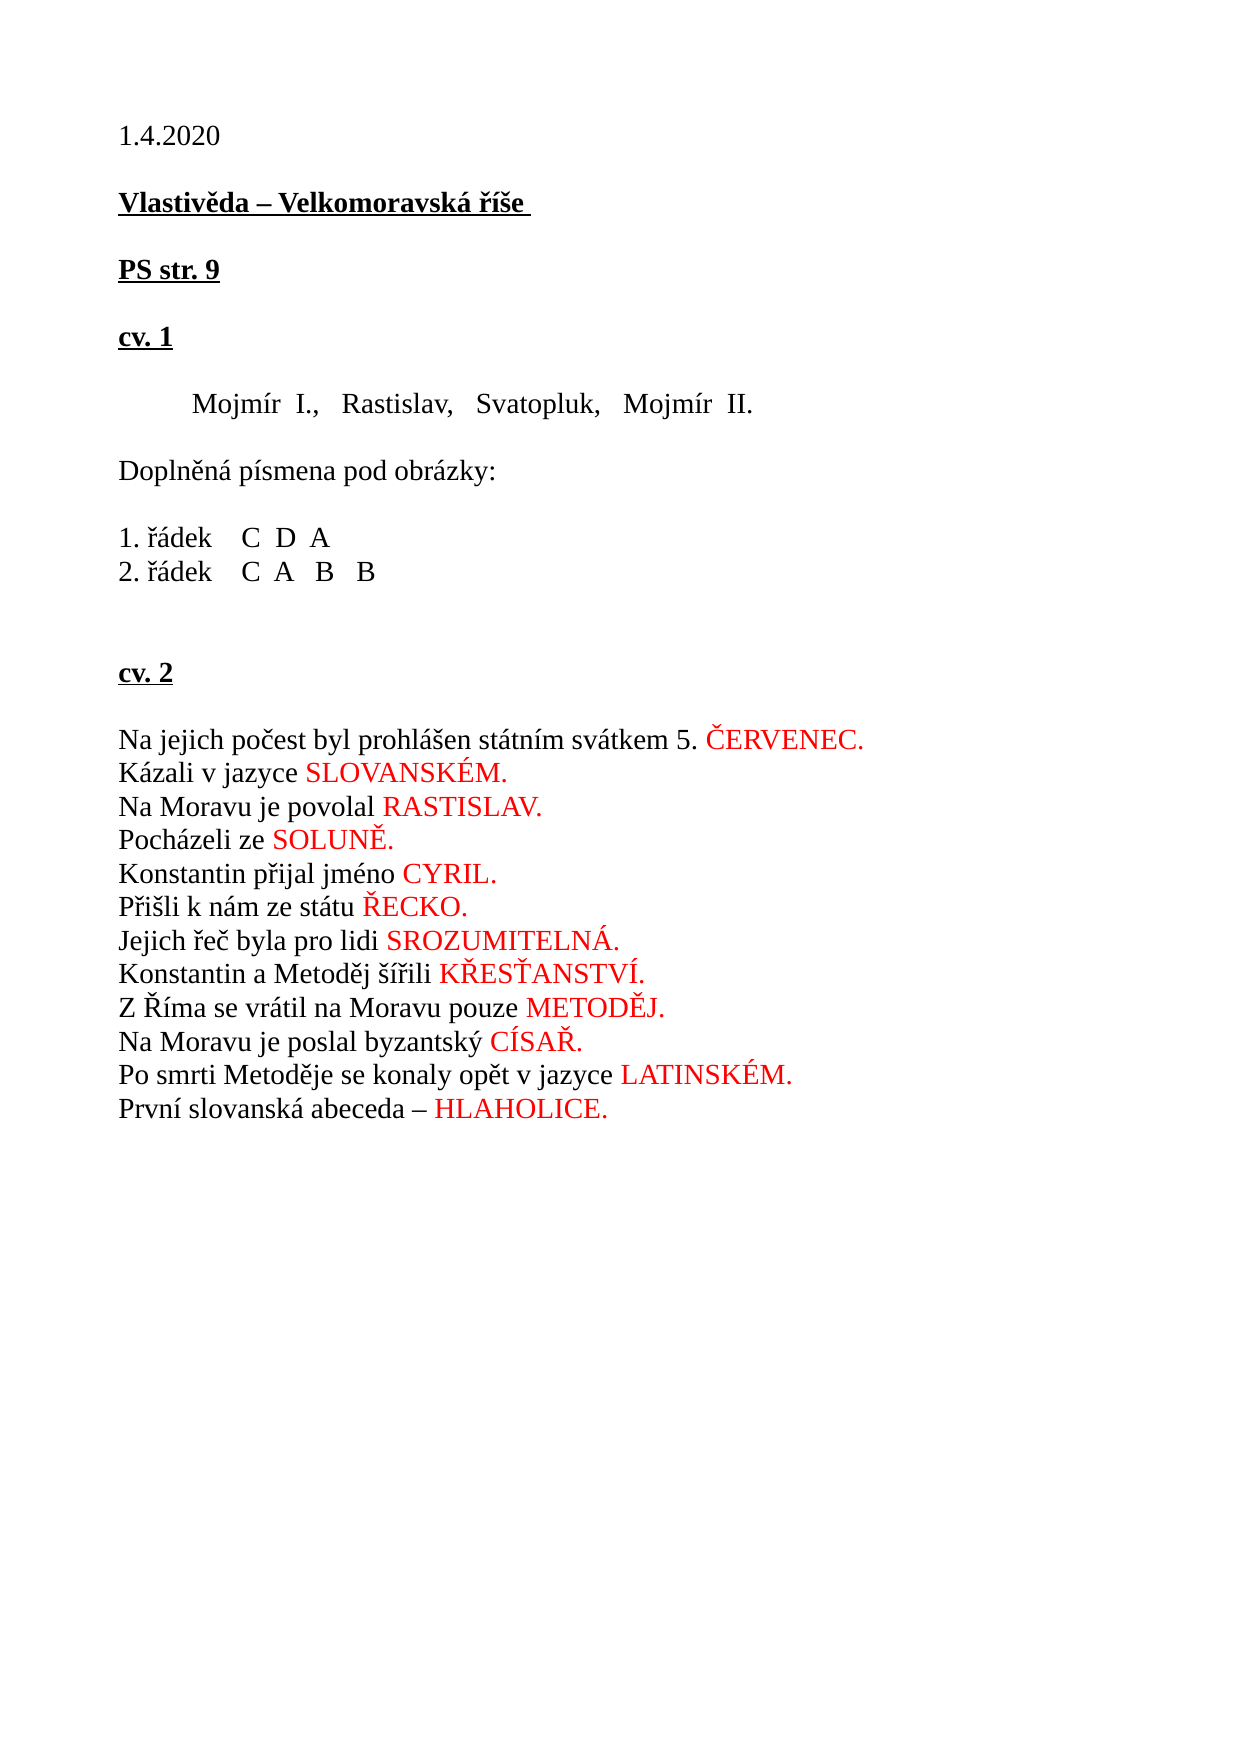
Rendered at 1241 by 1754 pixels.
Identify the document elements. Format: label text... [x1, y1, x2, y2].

text Přišli k nám ze státu ŘECKO. [118, 889, 1122, 923]
text cv. 2 [118, 655, 1122, 688]
text Konstantin a Metoděj šířili KŘESŤANSTVÍ. [118, 957, 1122, 990]
text První slovanská abeceda – HLAHOLICE. [118, 1091, 1122, 1124]
text Z Říma se vrátil na Moravu pouze METODĚJ. [118, 990, 1122, 1024]
text Na Moravu je povolal RASTISLAV. [118, 789, 1122, 822]
text 1. řádek C D A [118, 521, 1122, 554]
text PS str. 9 [118, 252, 1122, 286]
text 2. řádek C A B B [118, 554, 1122, 588]
text Konstantin přijal jméno CYRIL. [118, 856, 1122, 889]
text Vlastivěda – Velkomoravská říše [118, 185, 1122, 219]
text Kázali v jazyce SLOVANSKÉM. [118, 755, 1122, 789]
text Mojmír I., Rastislav, Svatopluk, Mojmír II. [192, 386, 1122, 420]
text Pocházeli ze SOLUNĚ. [118, 822, 1122, 856]
text Na Moravu je poslal byzantský CÍSAŘ. [118, 1024, 1122, 1057]
text 1.4.2020 [118, 118, 1122, 152]
text Doplněná písmena pod obrázky: [118, 453, 1122, 487]
text Jejich řeč byla pro lidi SROZUMITELNÁ. [118, 923, 1122, 957]
text cv. 1 [118, 319, 1122, 353]
text Po smrti Metoděje se konaly opět v jazyce LATINSKÉM. [118, 1057, 1122, 1091]
text Na jejich počest byl prohlášen státním svátkem 5. ČERVENEC. [118, 722, 1122, 755]
